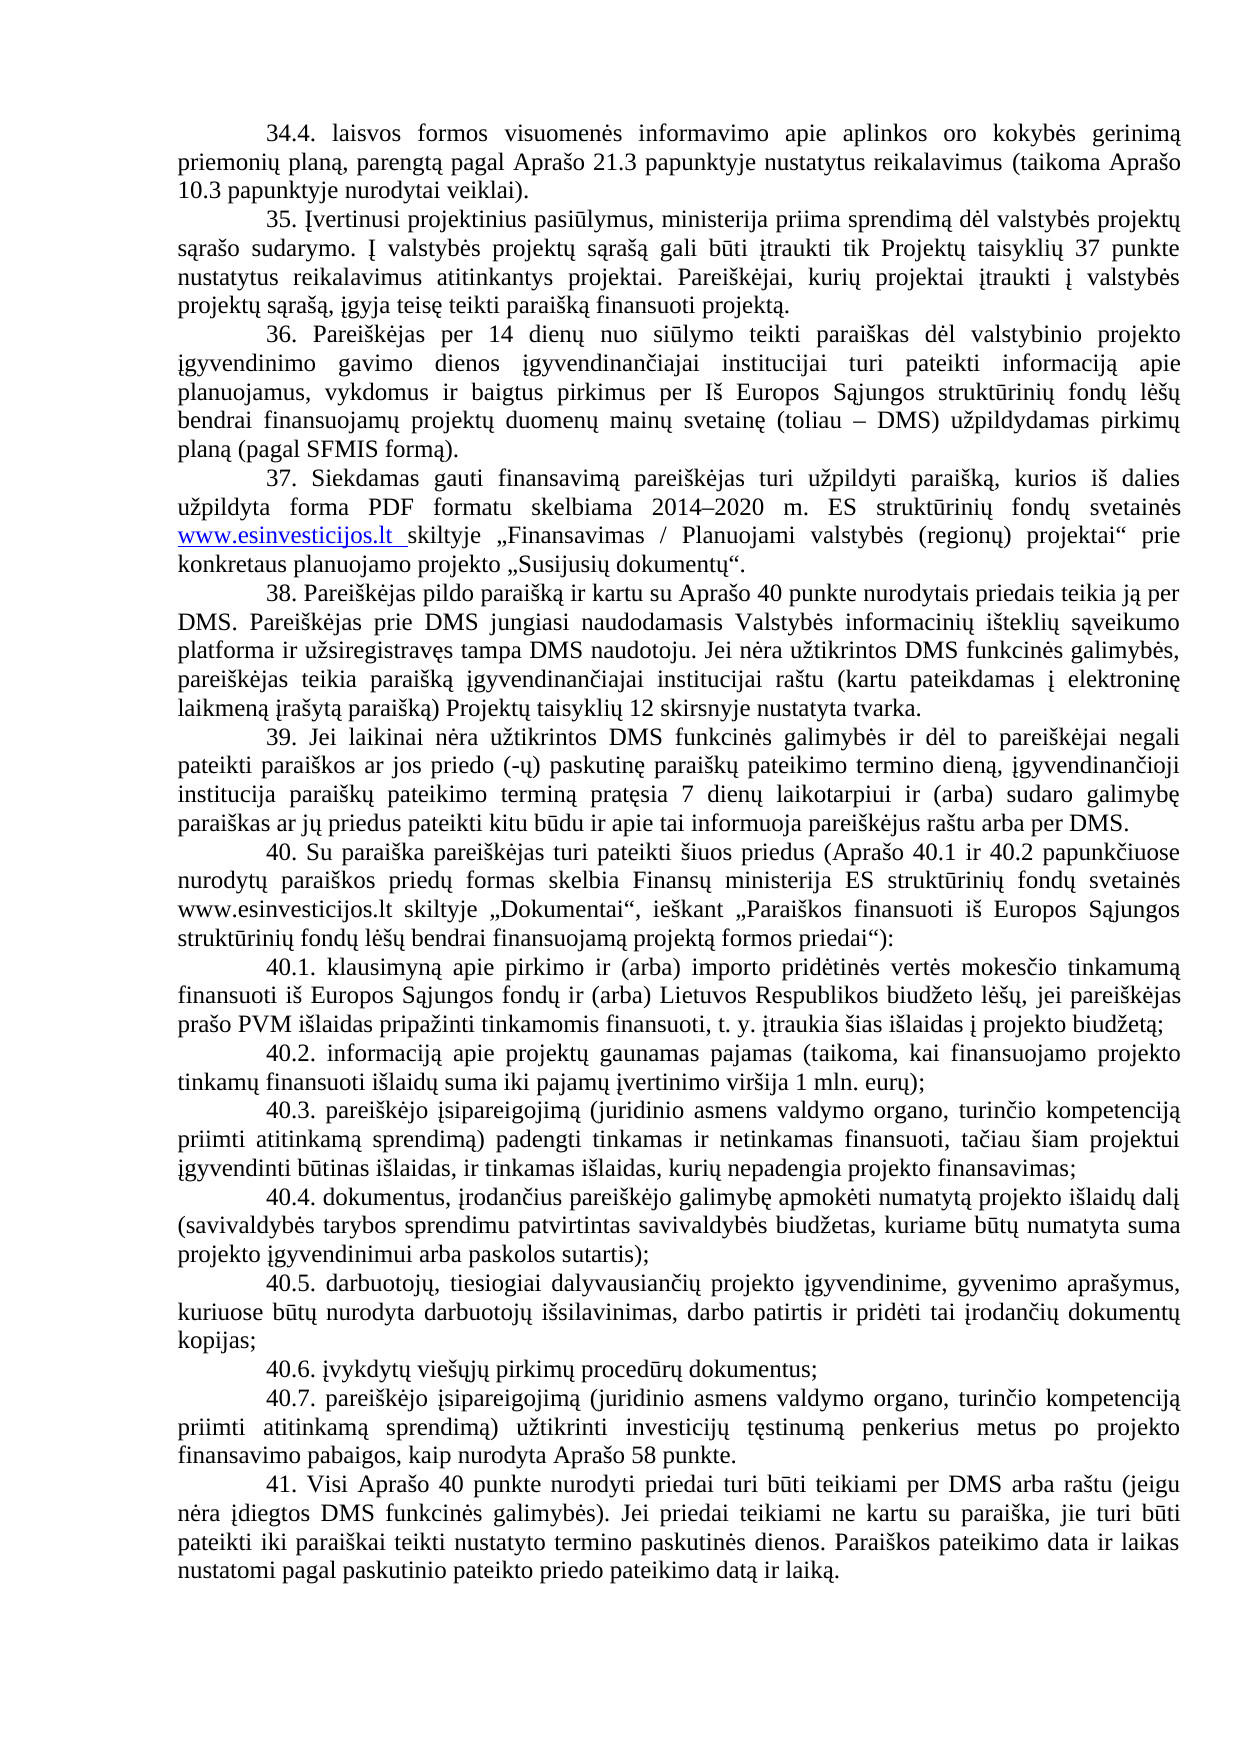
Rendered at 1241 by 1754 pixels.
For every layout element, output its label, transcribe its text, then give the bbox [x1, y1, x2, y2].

text 40.1. klausimyną apie pirkimo ir (arba) importo pridėtinės vertės mokesčio tinkamumą finansuoti iš Europos Sąjungos fondų ir (arba) Lietuvos Respublikos biudžeto lėšų, jei pareiškėjas prašo PVM išlaidas pripažinti tinkamomis finansuoti, t. y. įtraukia šias išlaidas į projekto biudžetą; [177, 952, 1181, 1038]
text 35. Įvertinusi projektinius pasiūlymus, ministerija priima sprendimą dėl valstybės projektų sąrašo sudarymo. Į valstybės projektų sąrašą gali būti įtraukti tik Projektų taisyklių 37 punkte nustatytus reikalavimus atitinkantys projektai. Pareiškėjai, kurių projektai įtraukti į valstybės projektų sąrašą, įgyja teisę teikti paraišką finansuoti projektą. [177, 204, 1181, 319]
text 34.4. laisvos formos visuomenės informavimo apie aplinkos oro kokybės gerinimą priemonių planą, parengtą pagal Aprašo 21.3 papunktyje nustatytus reikalavimus (taikoma Aprašo 10.3 papunktyje nurodytai veiklai). [177, 118, 1181, 204]
text 39. Jei laikinai nėra užtikrintos DMS funkcinės galimybės ir dėl to pareiškėjai negali pateikti paraiškos ar jos priedo (-ų) paskutinę paraiškų pateikimo termino dieną, įgyvendinančioji institucija paraiškų pateikimo terminą pratęsia 7 dienų laikotarpiui ir (arba) sudaro galimybę paraiškas ar jų priedus pateikti kitu būdu ir apie tai informuoja pareiškėjus raštu arba per DMS. [177, 722, 1181, 837]
text 40. Su paraiška pareiškėjas turi pateikti šiuos priedus (Aprašo 40.1 ir 40.2 papunkčiuose nurodytų paraiškos priedų formas skelbia Finansų ministerija ES struktūrinių fondų svetainės www.esinvesticijos.lt skiltyje „Dokumentai“, ieškant „Paraiškos finansuoti iš Europos Sąjungos struktūrinių fondų lėšų bendrai finansuojamą projektą formos priedai“): [177, 837, 1181, 952]
text 40.4. dokumentus, įrodančius pareiškėjo galimybę apmokėti numatytą projekto išlaidų dalį (savivaldybės tarybos sprendimu patvirtintas savivaldybės biudžetas, kuriame būtų numatyta suma projekto įgyvendinimui arba paskolos sutartis); [177, 1182, 1181, 1268]
text 40.2. informaciją apie projektų gaunamas pajamas (taikoma, kai finansuojamo projekto tinkamų finansuoti išlaidų suma iki pajamų įvertinimo viršija 1 mln. eurų); [177, 1038, 1181, 1096]
text 40.7. pareiškėjo įsipareigojimą (juridinio asmens valdymo organo, turinčio kompetenciją priimti atitinkamą sprendimą) užtikrinti investicijų tęstinumą penkerius metus po projekto finansavimo pabaigos, kaip nurodyta Aprašo 58 punkte. [177, 1383, 1181, 1469]
text 40.3. pareiškėjo įsipareigojimą (juridinio asmens valdymo organo, turinčio kompetenciją priimti atitinkamą sprendimą) padengti tinkamas ir netinkamas finansuoti, tačiau šiam projektui įgyvendinti būtinas išlaidas, ir tinkamas išlaidas, kurių nepadengia projekto finansavimas; [177, 1096, 1181, 1182]
text 40.6. įvykdytų viešųjų pirkimų procedūrų dokumentus; [177, 1354, 1181, 1383]
text 36. Pareiškėjas per 14 dienų nuo siūlymo teikti paraiškas dėl valstybinio projekto įgyvendinimo gavimo dienos įgyvendinančiajai institucijai turi pateikti informaciją apie planuojamus, vykdomus ir baigtus pirkimus per Iš Europos Sąjungos struktūrinių fondų lėšų bendrai finansuojamų projektų duomenų mainų svetainę (toliau – DMS) užpildydamas pirkimų planą (pagal SFMIS formą). [177, 319, 1181, 463]
text 38. Pareiškėjas pildo paraišką ir kartu su Aprašo 40 punkte nurodytais priedais teikia ją per DMS. Pareiškėjas prie DMS jungiasi naudodamasis Valstybės informacinių išteklių sąveikumo platforma ir užsiregistravęs tampa DMS naudotoju. Jei nėra užtikrintos DMS funkcinės galimybės, pareiškėjas teikia paraišką įgyvendinančiajai institucijai raštu (kartu pateikdamas į elektroninę laikmeną įrašytą paraišką) Projektų taisyklių 12 skirsnyje nustatyta tvarka. [177, 578, 1181, 722]
text 41. Visi Aprašo 40 punkte nurodyti priedai turi būti teikiami per DMS arba raštu (jeigu nėra įdiegtos DMS funkcinės galimybės). Jei priedai teikiami ne kartu su paraiška, jie turi būti pateikti iki paraiškai teikti nustatyto termino paskutinės dienos. Paraiškos pateikimo data ir laikas nustatomi pagal paskutinio pateikto priedo pateikimo datą ir laiką. [177, 1469, 1181, 1584]
text 37. Siekdamas gauti finansavimą pareiškėjas turi užpildyti paraišką, kurios iš dalies užpildyta forma PDF formatu skelbiama 2014–2020 m. ES struktūrinių fondų svetainės www.esinvesticijos.lt skiltyje „Finansavimas / Planuojami valstybės (regionų) projektai“ prie konkretaus planuojamo projekto „Susijusių dokumentų“. [177, 463, 1181, 578]
text 40.5. darbuotojų, tiesiogiai dalyvausiančių projekto įgyvendinime, gyvenimo aprašymus, kuriuose būtų nurodyta darbuotojų išsilavinimas, darbo patirtis ir pridėti tai įrodančių dokumentų kopijas; [177, 1268, 1181, 1354]
